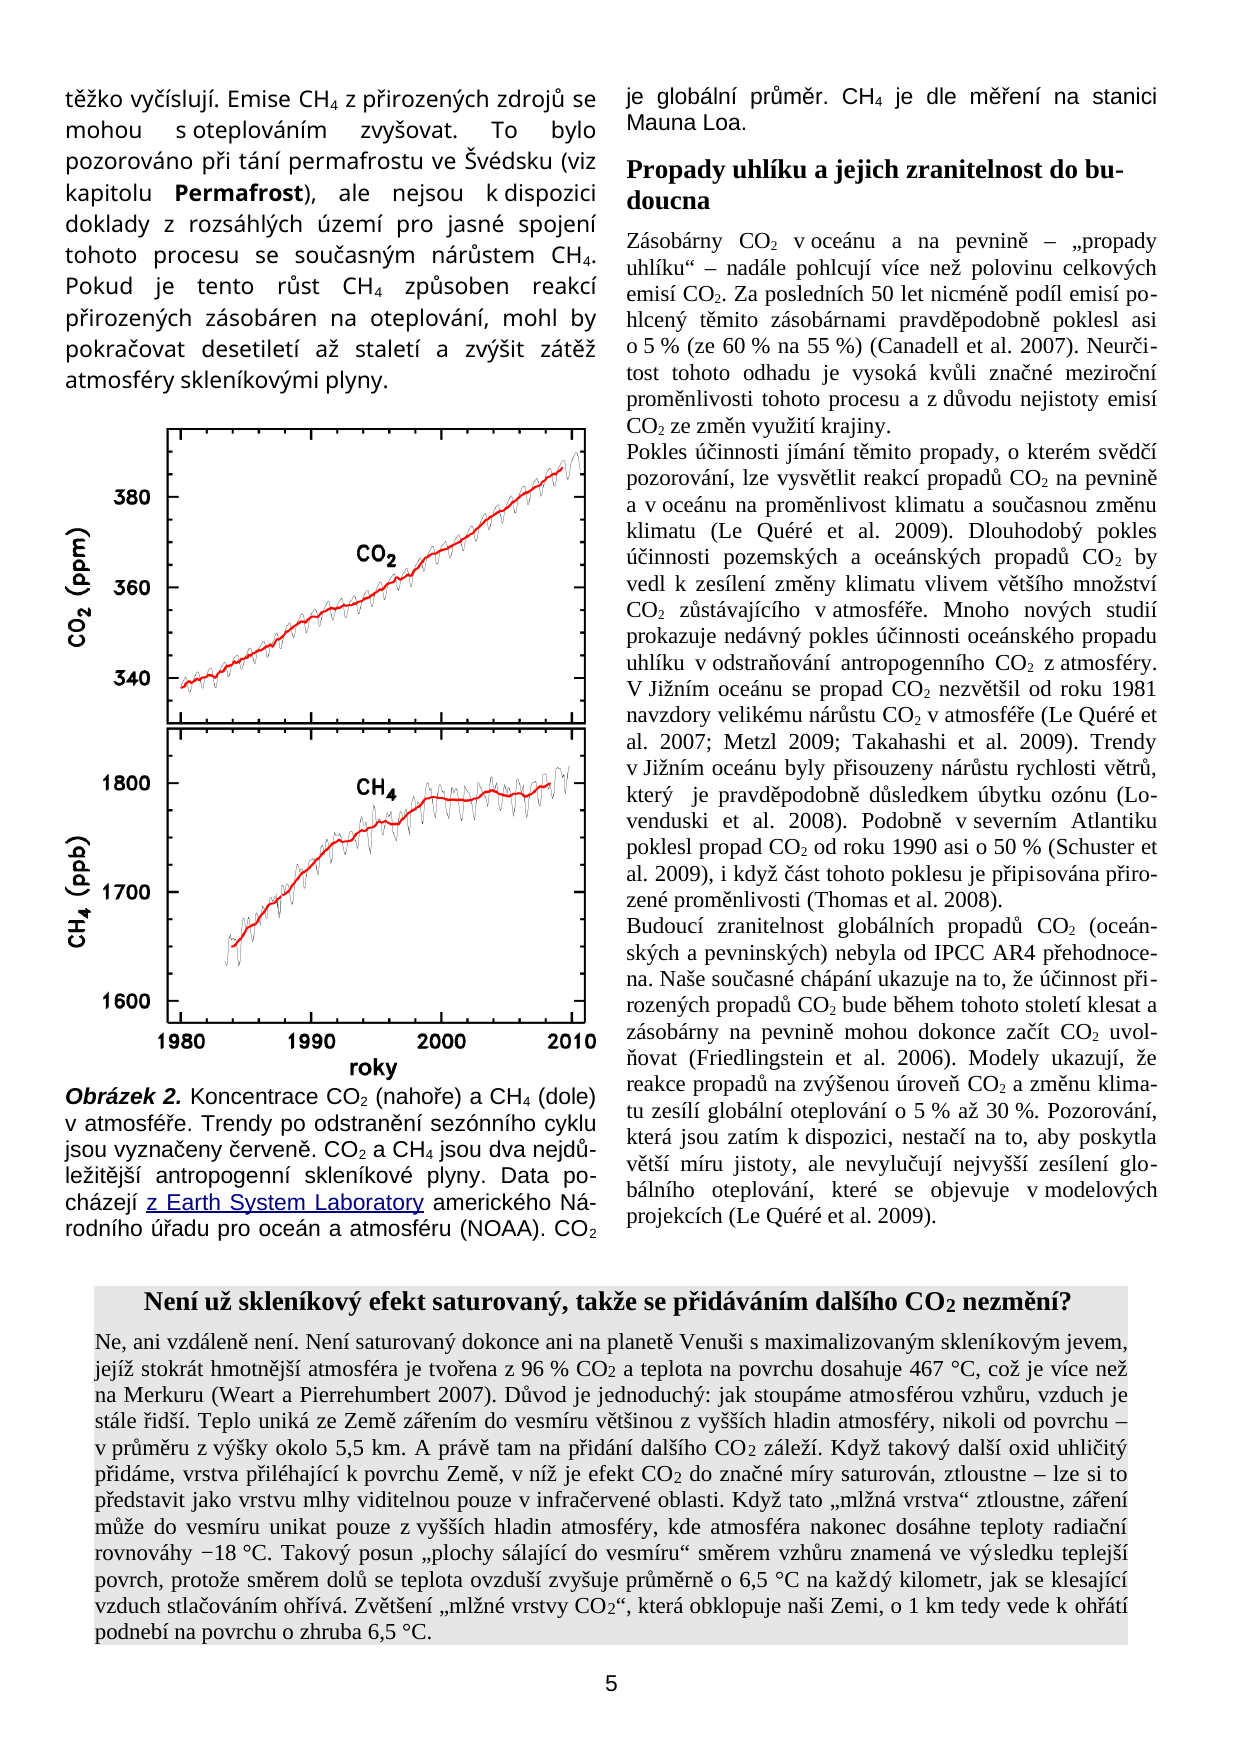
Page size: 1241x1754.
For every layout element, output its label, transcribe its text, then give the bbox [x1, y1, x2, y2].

text Zásobárny CO2 v oceánu a na pevnině – „propady uhlíku“ – nadále pohlcují více než polovinu celkových emisí CO2. Za posledních 50 let nicméně podíl emisí po­hlcený těmito zásobárnami pravděpodobně poklesl asi o 5 % (ze 60 % na 55 %) (Canadell et al. 2007). Neurči­tost tohoto odhadu je vysoká kvůli značné meziroční proměn­livosti tohoto procesu a z důvodu nejistoty emisí CO2 ze změn využití krajiny. [626, 227, 1157, 438]
text těžko vyčíslují. Emise CH4 z přirozených zdrojů se mohou s oteplováním zvyšovat. To bylo pozorováno při tání per­mafrostu ve Švédsku (viz kapitolu Permafrost), ale nejsou k dispozici doklady z rozsáhlých území pro jasné spojení tohoto procesu se současným nárůstem CH4. Pokud je tento růst CH4 způsoben reakcí přirozených zá­sobáren na oteplování, mohl by pokračovat desetiletí až staletí a zvýšit zátěž atmosféry skleníkovými plyny. [65, 83, 597, 395]
text Ne, ani vzdáleně není. Není saturovaný dokonce ani na planetě Venuši s maximalizovaným sklení­kovým jevem, jejíž stokrát hmotnější atmosféra je tvořena z 96 % CO2 a teplota na povrchu do­sahuje 467 °C, což je více než na Merkuru (Weart a Pierrehumbert 2007). Důvod je jednoduchý: jak stoupáme atmo­sférou vzhůru, vzduch je stále řidší. Teplo uniká ze Země zářením do vesmíru většinou z vyšších hladin atmosféry, nikoli od povrchu – v průměru z výšky okolo 5,5 km. A právě tam na přidání dalšího CO2 zá­leží. Když takový další oxid uhličitý přidáme, vrstva přiléhající k po­vrchu Země, v níž je efekt CO2 do značné míry saturován, ztloustne – lze si to představit jako vrst­vu mlhy viditelnou pouze v infračervené ob­lasti. Když tato „mlžná vrstva“ ztloustne, záření může do vesmíru unikat pouze z vyšších hladin atmosféry, kde atmosféra nakonec dosáhne teploty radiační rovnováhy −18 °C. Takový posun „plochy sálající do vesmíru“ směrem vzhůru znamená ve vý­sledku tep­lejší povrch, protože směrem dolů se teplota ovzduší zvyšuje průměrně o 6,5 °C na kaž­dý kilometr, jak se klesající vzduch stlačováním ohřívá. Zvětšení „mlžné vrstvy CO2“, která obklopuje naši Zemi, o 1 km tedy vede k ohřátí podnebí na povrchu o zhruba 6,5 °C. [94, 1328, 1128, 1645]
subtitle Není už skleníkový efekt saturovaný, takže se přidáváním dalšího CO2 ne­změní? [94, 1286, 1128, 1317]
text Obrázek 2. Koncentrace CO2 (nahoře) a CH4 (dole) v atmosféře. Trendy po odstranění sezónního cyklu jsou vyznačeny červeně. CO2 a CH4 jsou dva nejdů­ležitější antropogenní skleníkové plyny. Data po­cházejí z Earth System Laboratory amerického Ná­rodního úřadu pro oceán a atmosféru (NOAA). CO2 [65, 1084, 597, 1241]
picture [65, 426, 597, 1084]
subtitle Propady uhlíku a jejich zranitelnost do bu­doucna [626, 153, 1157, 215]
text Pokles účinnosti jímání těmito propady, o kterém svědčí pozorování, lze vysvětlit reakcí propadů CO2 na pevnině a v oceánu na proměnlivost klimatu a současnou změnu klimatu (Le Quéré et al. 2009). Dlouhodobý pokles účinnosti pozemských a oceánských propadů CO2 by vedl k zesílení změny klimatu vlivem většího množství CO2 zůstávajícího v atmosféře. Mnoho nových studií prokazuje nedávný pokles účinnosti oceánského propadu uhlíku v odstraňování antropogenního CO2 z atmosféry. V Jižním oceánu se propad CO2 nezvětšil od roku 1981 navzdory velikému nárůstu CO2 v atmosféře (Le Quéré et al. 2007; Metzl 2009; Takahashi et al. 2009). Trendy v Jižním oceánu byly přisouzeny nárůstu rychlosti větrů, který je pravděpodobně důsledkem úbytku ozónu (Lo­venduski et al. 2008). Podobně v severním Atlantiku poklesl propad CO2 od roku 1990 asi o 50 % (Schuster et al. 2009), i když část tohoto poklesu je připi­sová­na přiro­zené proměnlivosti (Thomas et al. 2008). [626, 438, 1157, 912]
text je globální průměr. CH4 je dle měření na stanici Mauna Loa. [626, 83, 1157, 135]
text Budoucí zranitelnost globálních propadů CO2 (oceán­ských a pevninských) nebyla od IPCC AR4 přehodnoce­na. Naše současné chápání ukazuje na to, že účinnost při­rozených propadů CO2 bude během tohoto století klesat a zásobárny na pevnině mohou dokonce začít CO2 uvol­ňovat (Friedlingstein et al. 2006). Modely ukazují, že reakce propadů na zvýšenou úroveň CO2 a změnu klima­tu zesílí globální oteplování o 5 % až 30 %. Pozorování, která jsou zatím k dispozici, nestačí na to, aby poskytla větší míru jistoty, ale nevylučují nejvyšší zesílení glo­bálního oteplování, které se objevuje v modelových projekcích (Le Quéré et al. 2009). [626, 912, 1157, 1229]
